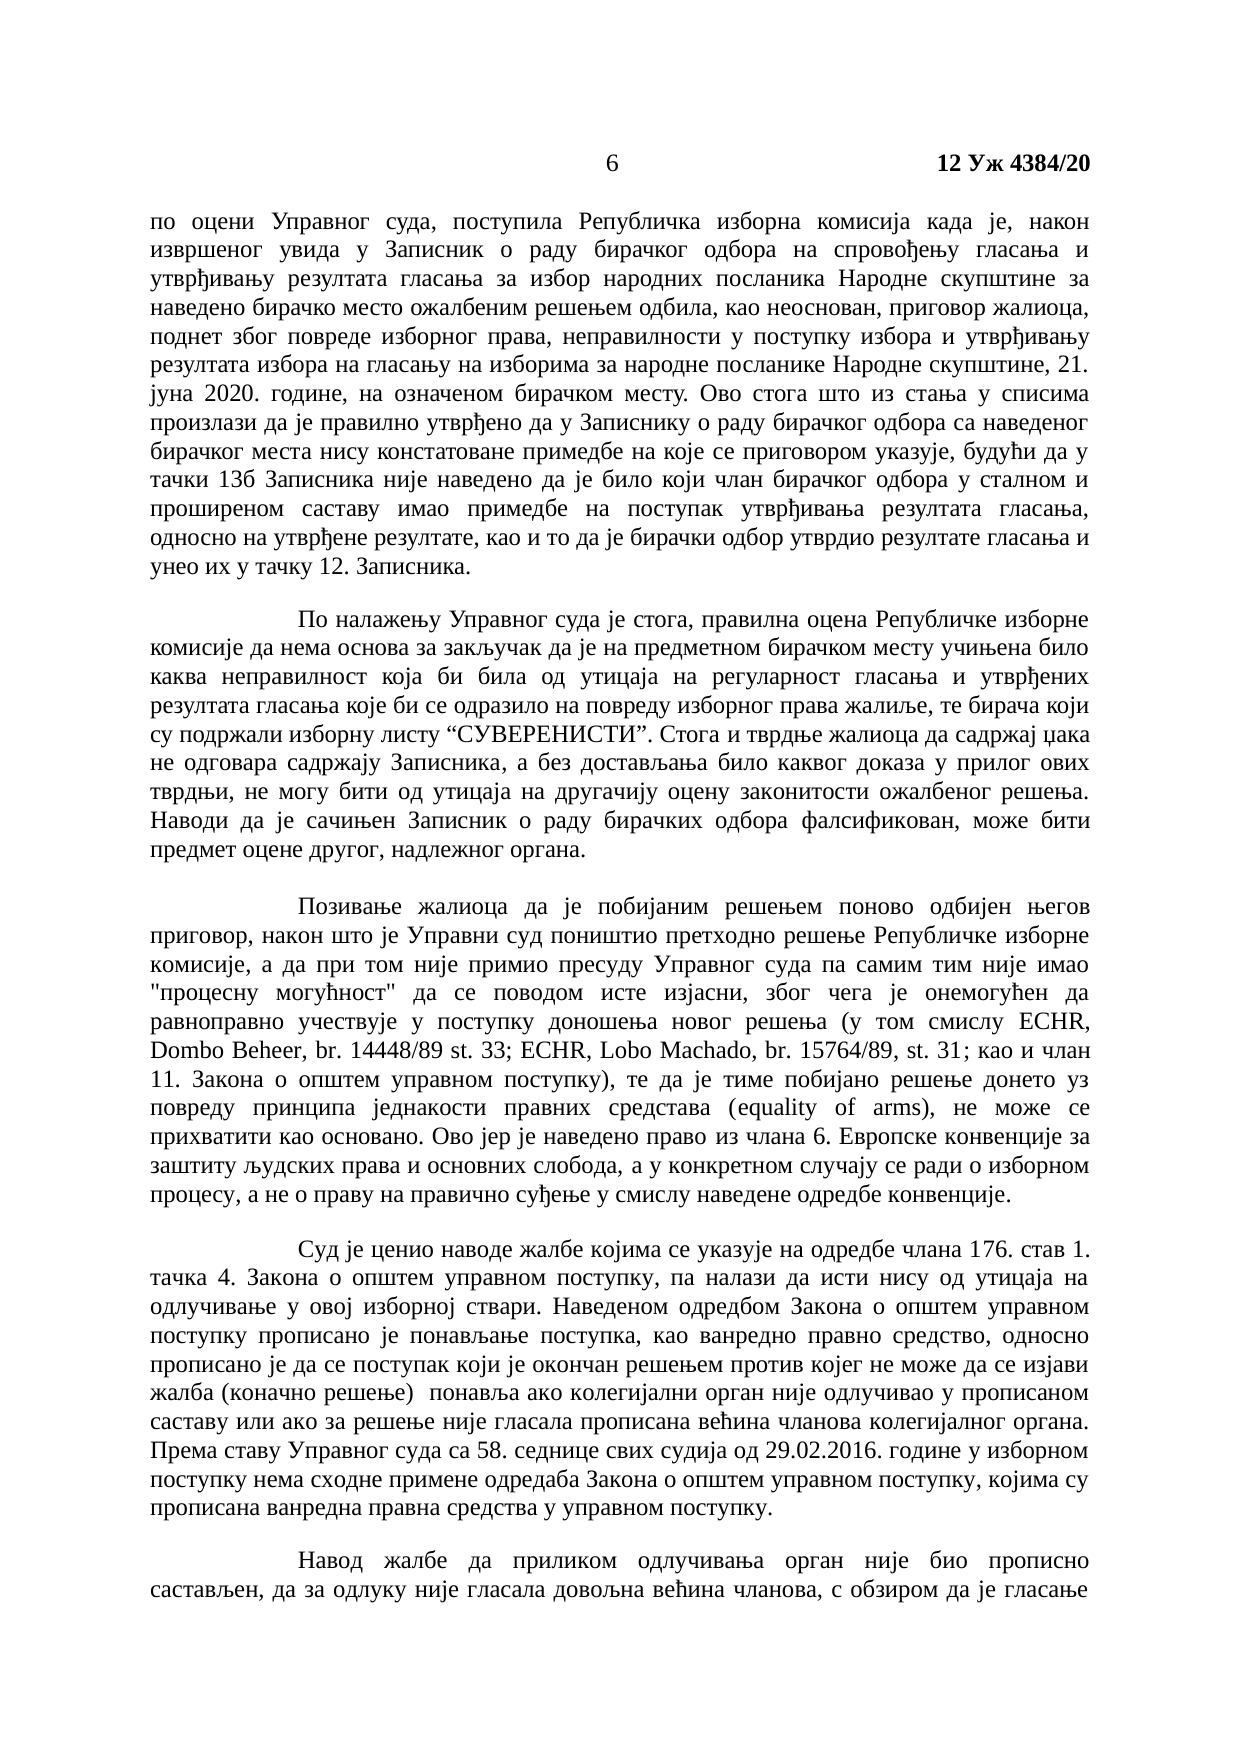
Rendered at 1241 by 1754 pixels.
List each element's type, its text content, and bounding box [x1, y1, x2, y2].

text по оцени Управног суда, поступила Републичка изборна комисија када је, након извршеног увида у Записник о раду бирачког одбора на спровођењу гласања и утврђивању резултата гласања за избор народних посланика Народне скупштине за наведено бирачко место ожалбеним решењем одбила, као неоснован, приговор жалиоца, поднет због повреде изборног права, неправилности у поступку избора и утврђивању резултата избора на гласању на изборима за народне посланике Народне скупштине, 21. јуна 2020. године, на означеном бирачком месту. Ово стога што из стања у списима произлази да је правилно утврђено да у Записнику о раду бирачког одбора са наведеног бирачког места нису констатоване примедбе на које се приговором указује, будући да у тачки 13б Записника није наведено да је било који члан бирачког одбора у сталном и проширеном саставу имао примедбе на поступак утврђивања резултата гласања, односно на утврђене резултате, као и то да је бирачки одбор утврдио резултате гласања и унео их у тачку 12. Записника. [150, 206, 1091, 579]
text Навод жалбе да приликом одлучивања орган није био прописно састављен, да за одлуку није гласала довољна већина чланова, с обзиром да је гласање [150, 1545, 1091, 1603]
text По налажењу Управног суда је стога, правилна оцена Републичке изборне комисије да нема основа за закључак да је на предметном бирачком месту учињена било каква неправилност која би била од утицаја на регуларност гласања и утврђених резултата гласања које би се одразило на повреду изборног права жалиље, те бирача који су подржали изборну листу “СУВЕРЕНИСТИ”. Стога и тврдње жалиоца да садржај џака не одговара садржају Записника, а без достављања било каквог доказа у прилог ових тврдњи, не могу бити од утицаја на другачију оцену законитости ожалбеног решења. Наводи да је сачињен Записник о раду бирачких одбора фалсификован, може бити предмет оцене другог, надлежног органа. [150, 604, 1091, 862]
text Суд је ценио наводе жалбе којима се указује на одредбе члана 176. став 1. тачка 4. Закона о општем управном поступку, па налази да исти нису од утицаја на одлучивање у овој изборној ствари. Наведеном одредбом Закона о општем управном поступку прописано је понављање поступка, као ванредно правно средство, односно прописано је да се поступак који је окончан решењем против којег не може да се изјави жалба (коначно решење) понавља ако колегијални орган није одлучивао у прописаном саставу или ако за решење није гласала прописана већина чланова колегијалног органа. Према ставу Управног суда са 58. седнице свих судија од 29.02.2016. године у изборном поступку нема сходне примене одредаба Закона о општем управном поступку, којима су прописана ванредна правна средства у управном поступку. [150, 1234, 1091, 1521]
text Позивање жалиоца да је побијаним решењем поново одбијен његов приговор, након што је Управни суд поништио претходно решење Републичке изборне комисије, а да при том није примио пресуду Управног суда па самим тим није имао "процесну могућност" да се поводом исте изјасни, због чега је онемогућен да равноправно учествује у поступку доношења новог решења (у том смислу ECHR, Dombo Beheer, br. 14448/89 st. 33; ECHR, Lobo Machado, br. 15764/89, st. 31; као и члан 11. Закона о општем управном поступку), те да је тиме побијано решење донето уз повреду принципа једнакости правних средстава (equality of arms), не може се прихватити као основано. Ово јер је наведено право из члана 6. Европске конвенције за заштиту људских права и основних слобода, а у конкретном случају се ради о изборном процесу, а не о праву на правично суђење у смислу наведене одредбе конвенције. [150, 891, 1091, 1207]
